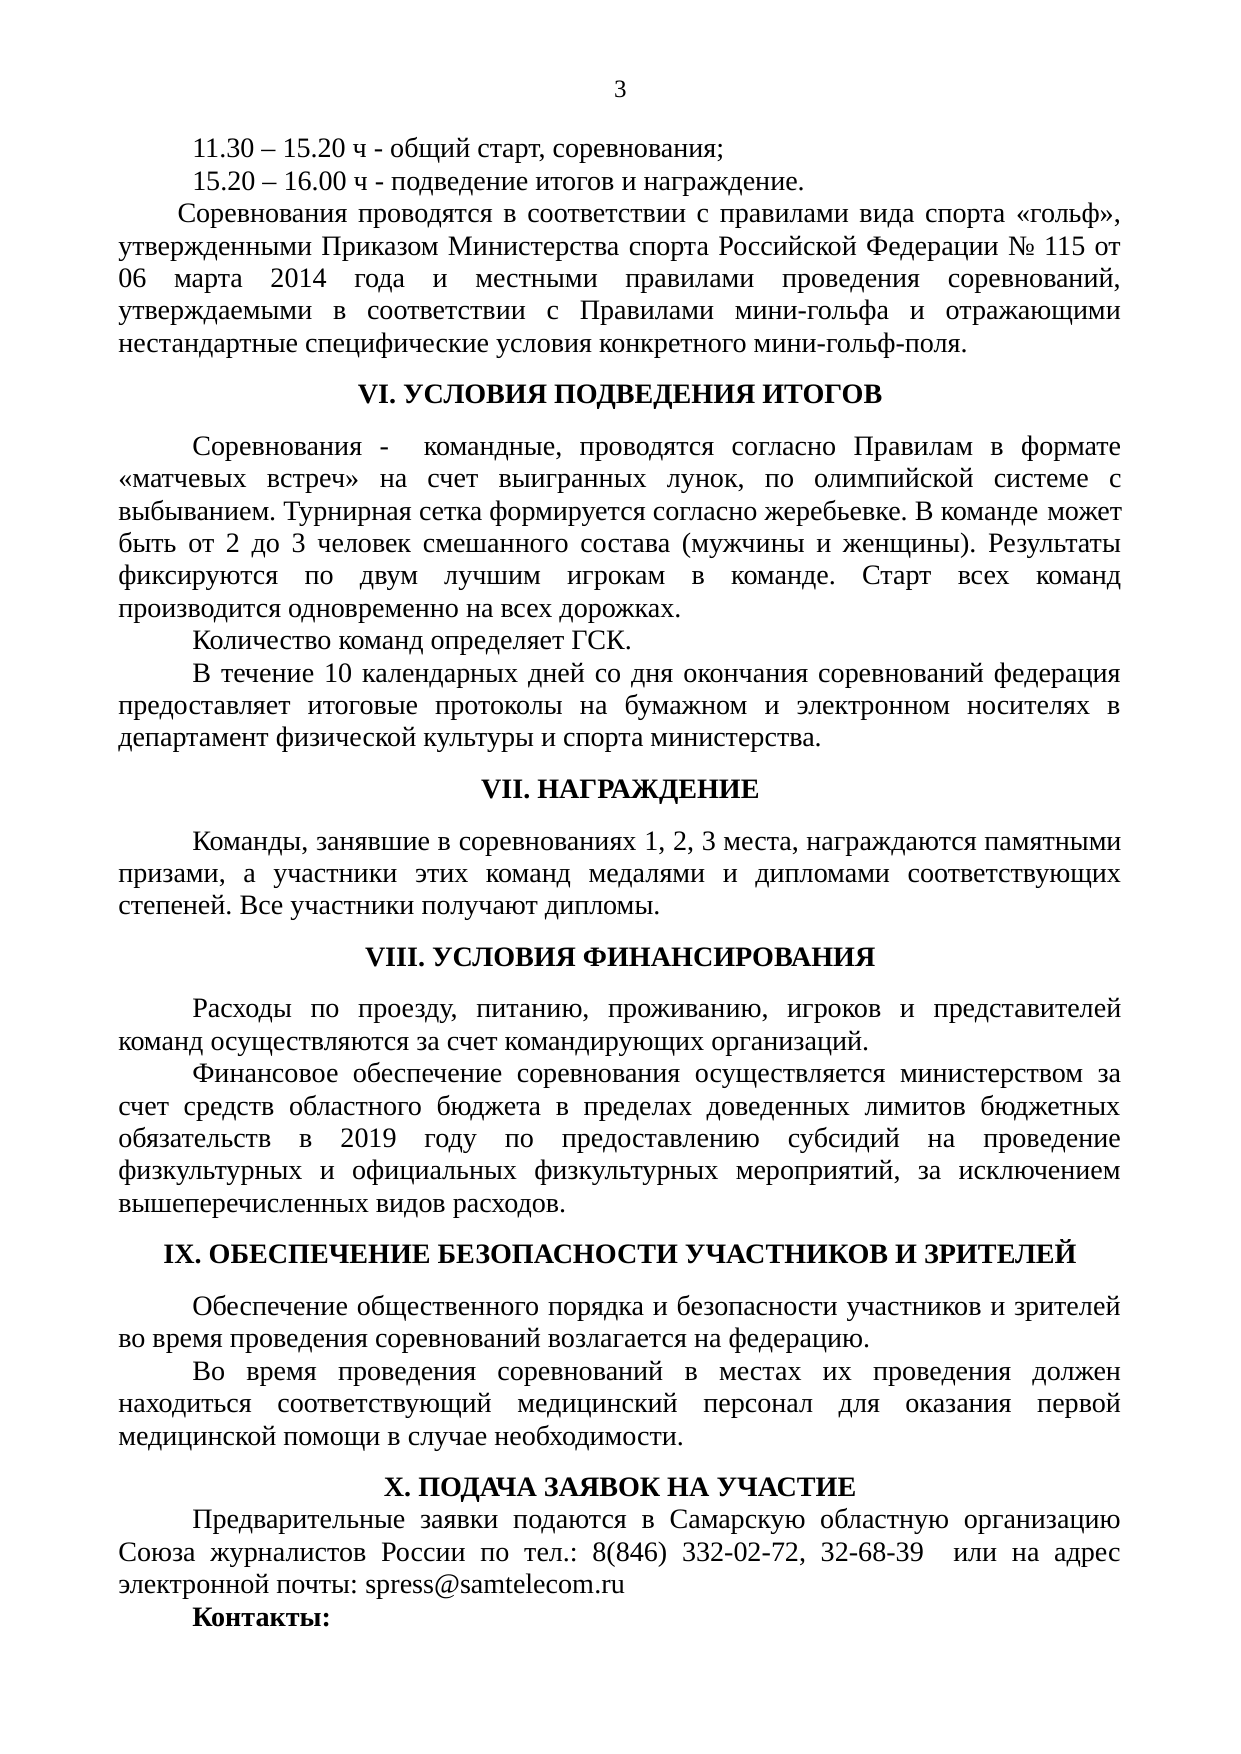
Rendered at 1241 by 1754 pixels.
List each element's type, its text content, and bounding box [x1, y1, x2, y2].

text VII. НАГРАЖДЕНИЕ [118, 772, 1122, 804]
text Соревнования - командные, проводятся согласно Правилам в формате «матчевых встреч» на счет выигранных лунок, по олимпийской системе с выбыванием. Турнирная сетка формируется согласно жеребьевке. В команде может быть от 2 до 3 человек смешанного состава (мужчины и женщины). Результаты фиксируются по двум лучшим игрокам в команде. Старт всех команд производится одновременно на всех дорожках. [118, 429, 1122, 623]
text В течение 10 календарных дней со дня окончания соревнований федерация предоставляет итоговые протоколы на бумажном и электронном носителях в департамент физической культуры и спорта министерства. [118, 656, 1122, 753]
text Контакты: [118, 1600, 1122, 1632]
text Обеспечение общественного порядка и безопасности участников и зрителей во время проведения соревнований возлагается на федерацию. [118, 1289, 1122, 1354]
text Во время проведения соревнований в местах их проведения должен находиться соответствующий медицинский персонал для оказания первой медицинской помощи в случае необходимости. [118, 1354, 1122, 1451]
text Соревнования проводятся в соответствии с правилами вида спорта «гольф», утвержденными Приказом Министерства спорта Российской Федерации № 115 от 06 марта 2014 года и местными правилами проведения соревнований, утверждаемыми в соответствии с Правилами мини-гольфа и отражающими нестандартные специфические условия конкретного мини-гольф-поля. [118, 196, 1122, 358]
text Предварительные заявки подаются в Самарскую областную организацию Союза журналистов России по тел.: 8(846) 332-02-72, 32-68-39 или на адрес электронной почты: spress@samtelecom.ru [118, 1502, 1122, 1600]
text Количество команд определяет ГСК. [118, 623, 1122, 656]
text 15.20 – 16.00 ч - подведение итогов и награждение. [118, 164, 1122, 196]
text VI. УСЛОВИЯ ПОДВЕДЕНИЯ ИТОГОВ [118, 377, 1122, 410]
text Расходы по проезду, питанию, проживанию, игроков и представителей команд осуществляются за счет командирующих организаций. [118, 991, 1122, 1056]
text 11.30 – 15.20 ч - общий старт, соревнования; [118, 131, 1122, 164]
text IХ. ОБЕСПЕЧЕНИЕ БЕЗОПАСНОСТИ УЧАСТНИКОВ И ЗРИТЕЛЕЙ [118, 1237, 1122, 1270]
text Команды, занявшие в соревнованиях 1, 2, 3 места, награждаются памятными призами, а участники этих команд медалями и дипломами соответствующих степеней. Все участники получают дипломы. [118, 823, 1122, 921]
text Х. ПОДАЧА ЗАЯВОК НА УЧАСТИЕ [118, 1470, 1122, 1502]
text Финансовое обеспечение соревнования осуществляется министерством за счет средств областного бюджета в пределах доведенных лимитов бюджетных обязательств в 2019 году по предоставлению субсидий на проведение физкультурных и официальных физкультурных мероприятий, за исключением вышеперечисленных видов расходов. [118, 1056, 1122, 1218]
text VIII. УСЛОВИЯ ФИНАНСИРОВАНИЯ [118, 940, 1122, 972]
